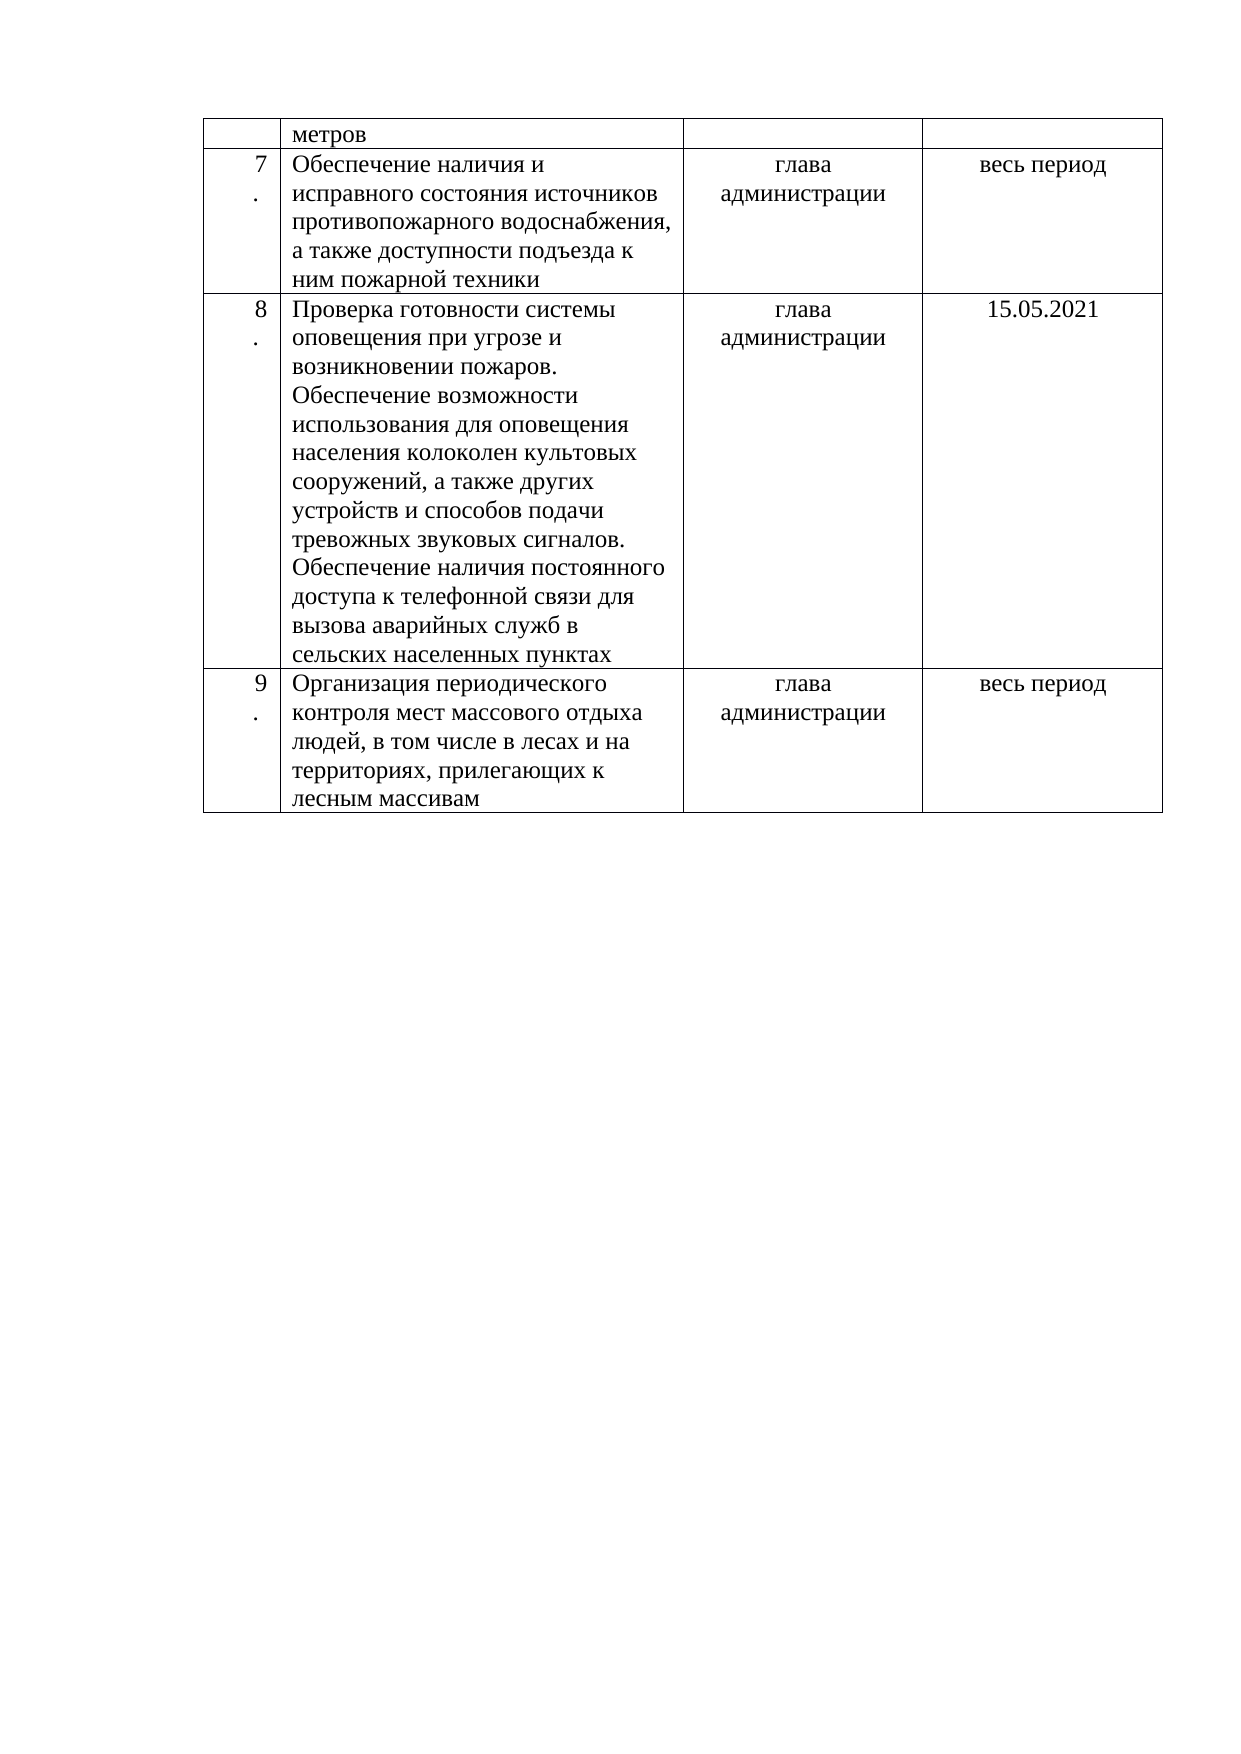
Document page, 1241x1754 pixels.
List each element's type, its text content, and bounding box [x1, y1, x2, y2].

table_cell глава администрации [684, 149, 922, 293]
table_cell [204, 149, 280, 293]
table_cell метров [281, 119, 683, 148]
table_cell [684, 119, 922, 148]
table_cell весь период [923, 149, 1162, 293]
table_cell 15.05.2021 [923, 294, 1162, 667]
table_cell весь период [923, 669, 1162, 812]
table_cell Проверка готовности системы оповещения при угрозе и возникновении пожаров. Обеспечение возможности использования для оповещения населения колоколен культовых сооружений, а также других устройств и способов подачи тревожных звуковых сигналов. Обеспечение наличия постоянного доступа к телефонной связи для вызова аварийных служб в сельских населенных пунктах [281, 294, 683, 667]
table_cell [204, 294, 280, 667]
table_cell [204, 669, 280, 812]
table_cell Обеспечение наличия и исправного состояния источников противопожарного водоснабжения, а также доступности подъезда к ним пожарной техники [281, 149, 683, 293]
table_cell [204, 119, 280, 148]
table_cell глава администрации [684, 669, 922, 812]
table_cell [923, 119, 1162, 148]
table_cell Организация периодического контроля мест массового отдыха людей, в том числе в лесах и на территориях, прилегающих к лесным массивам [281, 669, 683, 812]
table_cell глава администрации [684, 294, 922, 667]
